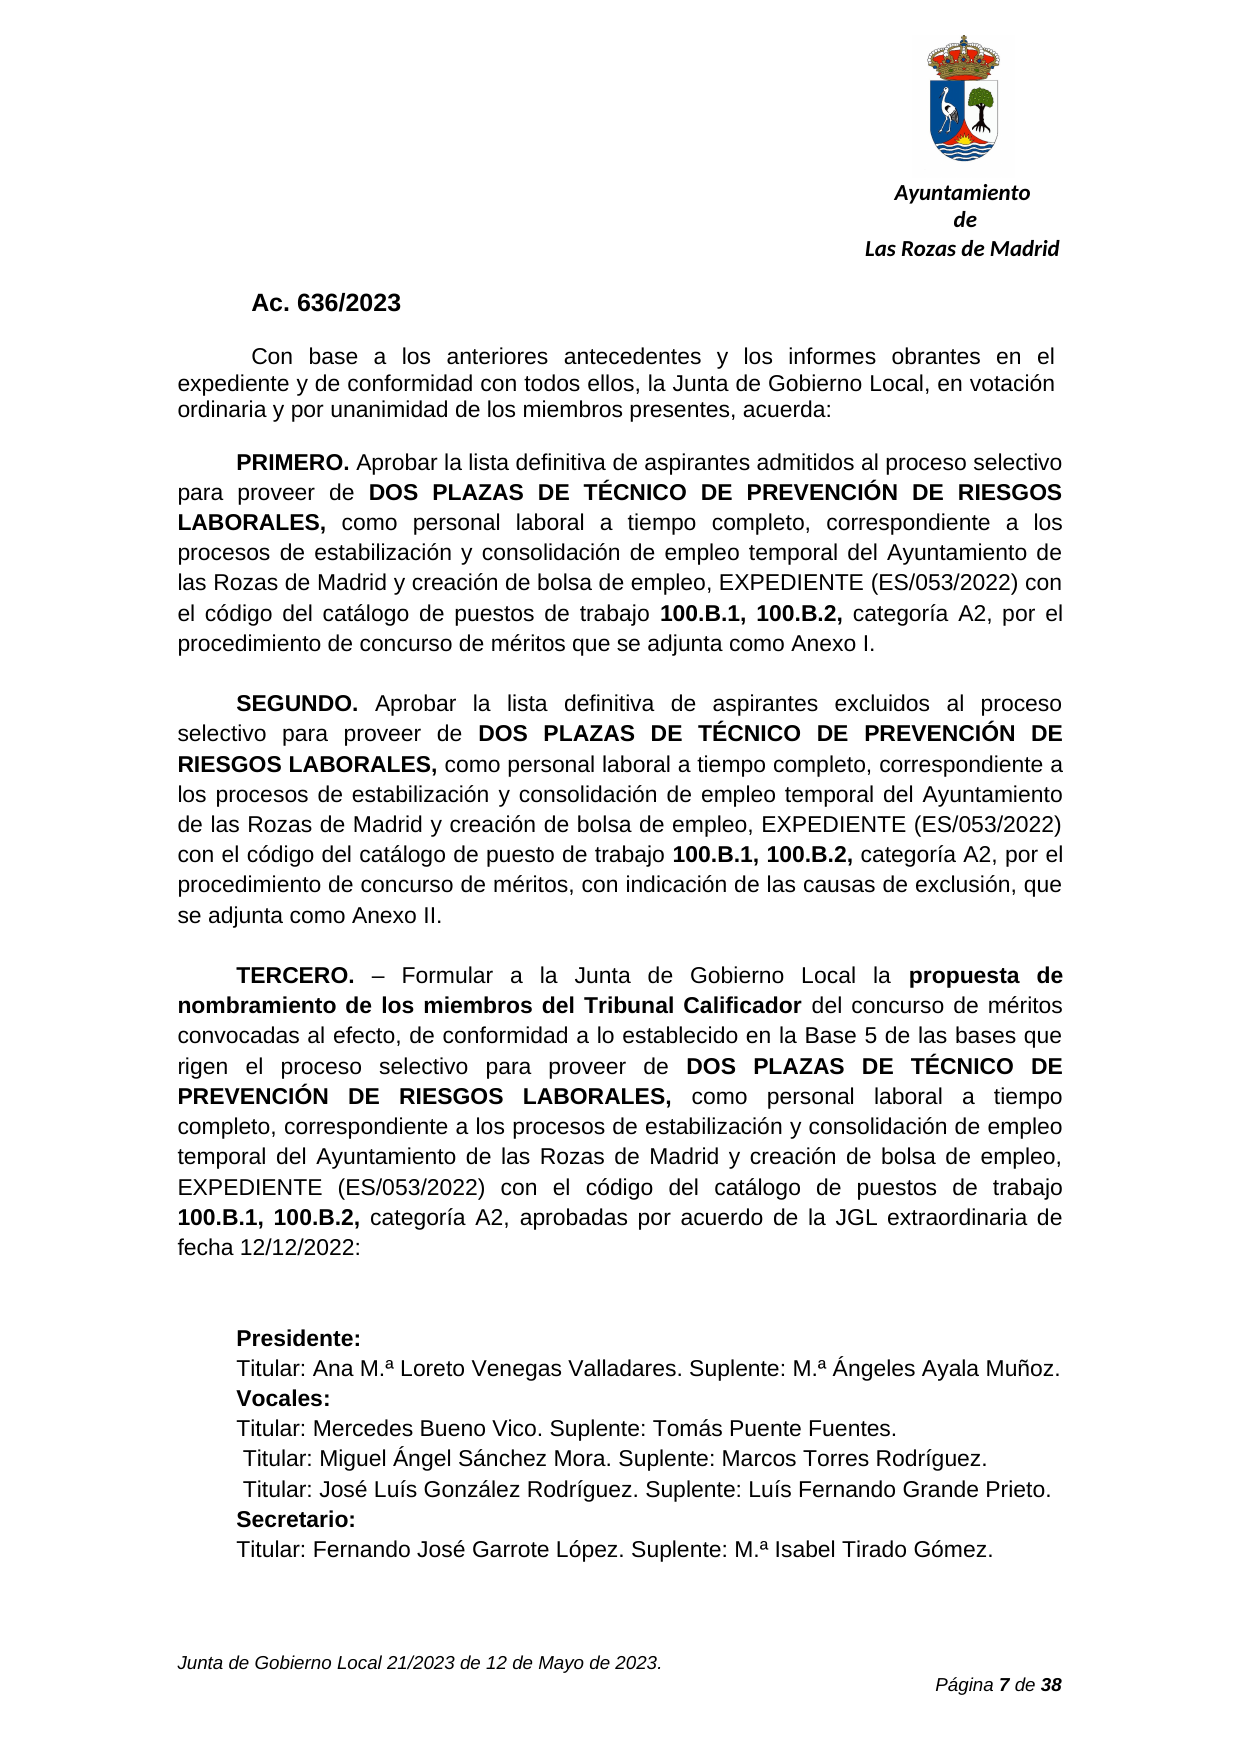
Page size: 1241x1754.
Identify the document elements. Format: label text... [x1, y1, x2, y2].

text PRIMERO. Aprobar la lista definitiva de aspirantes admitidos al proceso selectivo para proveer de DOS PLAZAS DE TÉCNICO DE PREVENCIÓN DE RIESGOS LABORALES, como personal laboral a tiempo completo, correspondiente a los procesos de estabilización y consolidación de empleo temporal del Ayuntamiento de las Rozas de Madrid y creación de bolsa de empleo, EXPEDIENTE (ES/053/2022) con el código del catálogo de puestos de trabajo 100.B.1, 100.B.2, categoría A2, por el procedimiento de concurso de méritos que se adjunta como Anexo I. [177, 448, 1063, 656]
subtitle SEGUNDO. Aprobar la lista definitiva de aspirantes excluidos al proceso selectivo para proveer de DOS PLAZAS DE TÉCNICO DE PREVENCIÓN DE RIESGOS LABORALES, como personal laboral a tiempo completo, correspondiente a los procesos de estabilización y consolidación de empleo temporal del Ayuntamiento de las Rozas de Madrid y creación de bolsa de empleo, EXPEDIENTE (ES/053/2022) con el código del catálogo de puesto de trabajo 100.B.1, 100.B.2, categoría A2, por el procedimiento de concurso de méritos, con indicación de las causas de exclusión, que se adjunta como Anexo II. [177, 690, 1063, 928]
text Titular: José Luís González Rodríguez. Suplente: Luís Fernando Grande Prieto. [177, 1476, 1063, 1502]
text Vocales: [177, 1385, 1063, 1411]
text Titular: Ana M.ª Loreto Venegas Valladares. Suplente: M.ª Ángeles Ayala Muñoz. [177, 1355, 1063, 1381]
text Secretario: [177, 1506, 1063, 1532]
text Presidente: [177, 1324, 1063, 1351]
text Titular: Fernando José Garrote López. Suplente: M.ª Isabel Tirado Gómez. [177, 1536, 1063, 1562]
text Ac. 636/2023 [177, 288, 1063, 317]
text Con base a los anteriores antecedentes y los informes obrantes en el expediente y de conformidad con todos ellos, la Junta de Gobierno Local, en votación ordinaria y por unanimidad de los miembros presentes, acuerda: [177, 343, 1056, 422]
text Titular: Mercedes Bueno Vico. Suplente: Tomás Puente Fuentes. [177, 1415, 1063, 1442]
text Titular: Miguel Ángel Sánchez Mora. Suplente: Marcos Torres Rodríguez. [177, 1445, 1063, 1472]
text TERCERO. – Formular a la Junta de Gobierno Local la propuesta de nombramiento de los miembros del Tribunal Calificador del concurso de méritos convocadas al efecto, de conformidad a lo establecido en la Base 5 de las bases que rigen el proceso selectivo para proveer de DOS PLAZAS DE TÉCNICO DE PREVENCIÓN DE RIESGOS LABORALES, como personal laboral a tiempo completo, correspondiente a los procesos de estabilización y consolidación de empleo temporal del Ayuntamiento de las Rozas de Madrid y creación de bolsa de empleo, EXPEDIENTE (ES/053/2022) con el código del catálogo de puestos de trabajo 100.B.1, 100.B.2, categoría A2, aprobadas por acuerdo de la JGL extraordinaria de fecha 12/12/2022: [177, 962, 1063, 1260]
